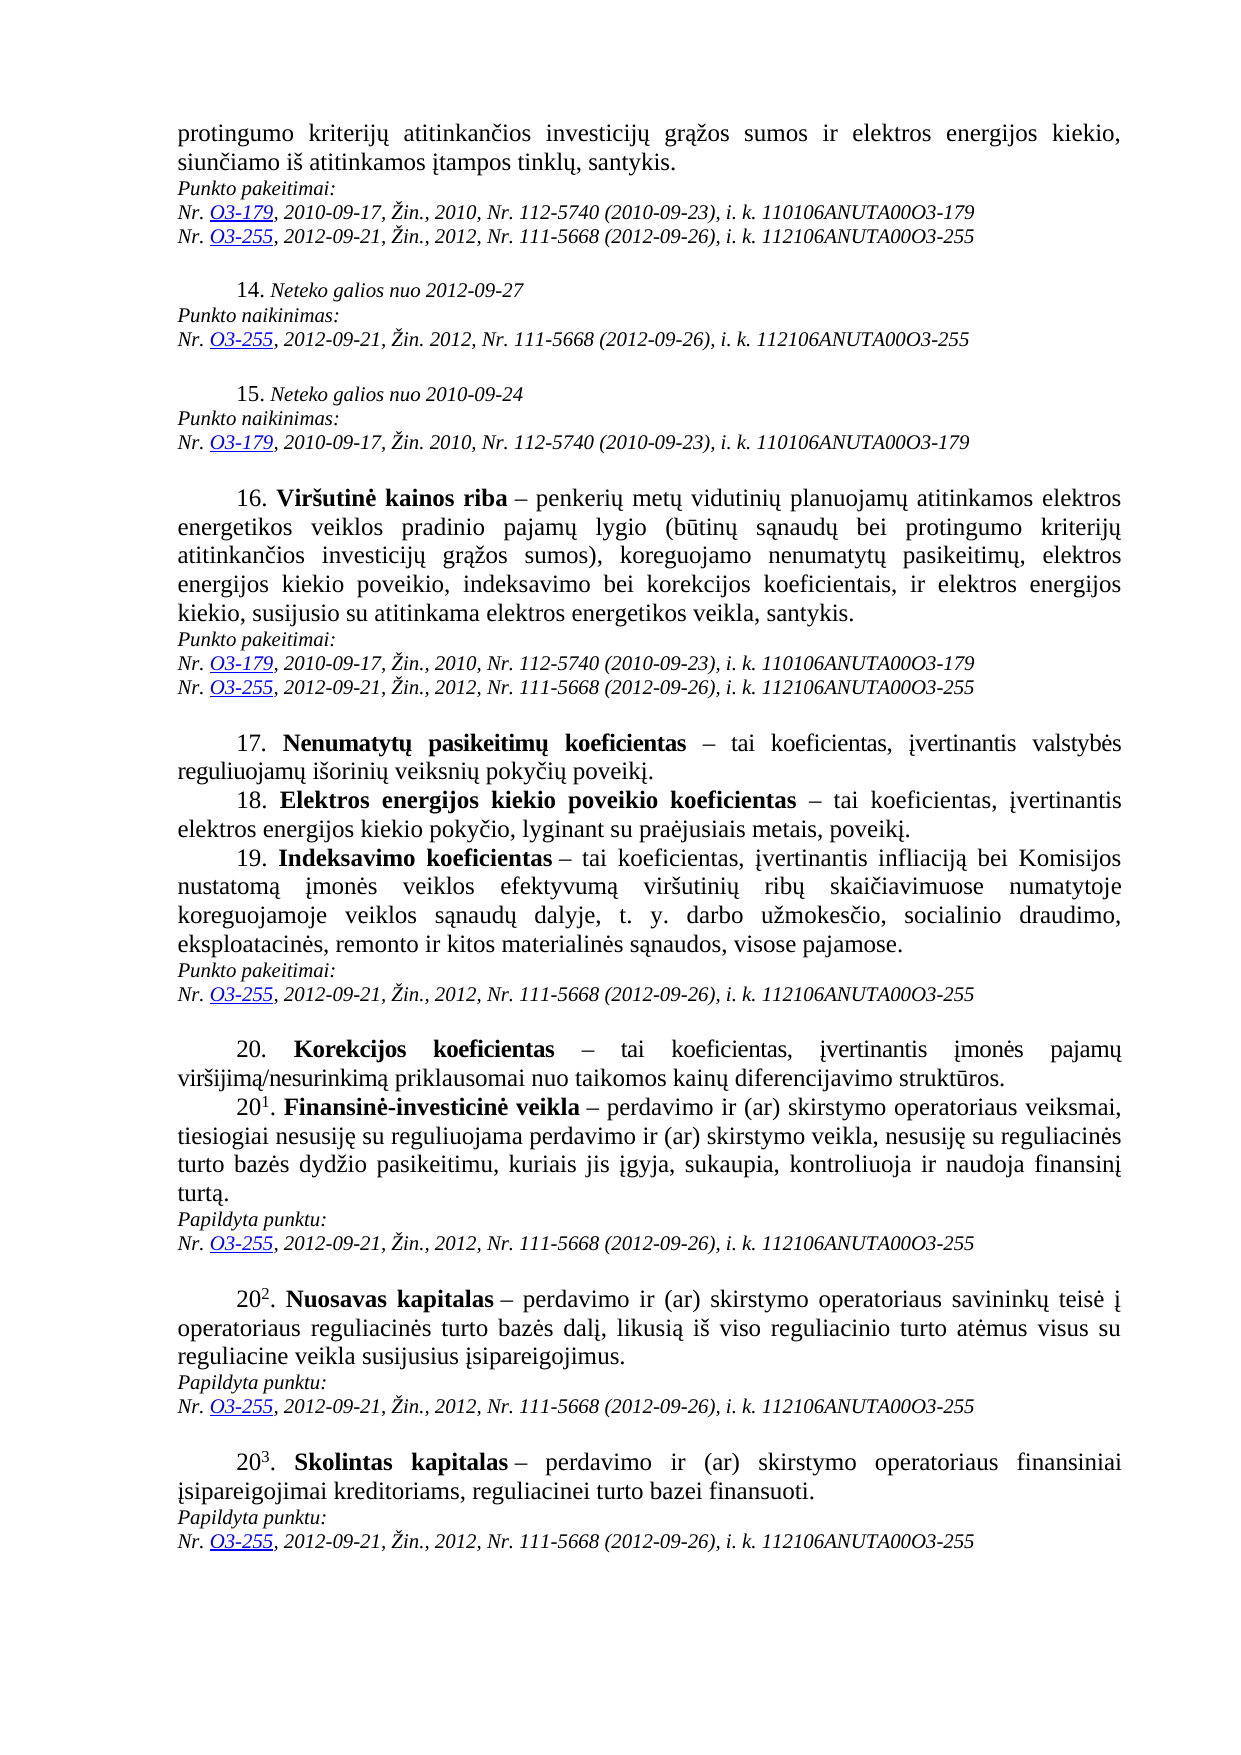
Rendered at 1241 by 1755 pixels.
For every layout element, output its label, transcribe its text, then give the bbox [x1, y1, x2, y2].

text Papildyta punktu: [177, 1370, 1122, 1394]
text 201. Finansinė-investicinė veikla – perdavimo ir (ar) skirstymo operatoriaus veiksmai, tiesiogiai nesusiję su reguliuojama perdavimo ir (ar) skirstymo veikla, nesusiję su reguliacinės turto bazės dydžio pasikeitimu, kuriais jis įgyja, sukaupia, kontroliuoja ir naudoja finansinį turtą. [177, 1092, 1122, 1207]
text 16. Viršutinė kainos riba – penkerių metų vidutinių planuojamų atitinkamos elektros energetikos veiklos pradinio pajamų lygio (būtinų sąnaudų bei protingumo kriterijų atitinkančios investicijų grąžos sumos), koreguojamo nenumatytų pasikeitimų, elektros energijos kiekio poveikio, indeksavimo bei korekcijos koeficientais, ir elektros energijos kiekio, susijusio su atitinkama elektros energetikos veikla, santykis. [177, 483, 1122, 627]
text 15. Neteko galios nuo 2010-09-24 [177, 380, 1122, 406]
text Nr. O3-255, 2012-09-21, Žin., 2012, Nr. 111-5668 (2012-09-26), i. k. 112106ANUTA00O3-255 [177, 1394, 1122, 1418]
text Papildyta punktu: [177, 1207, 1122, 1231]
text 14. Neteko galios nuo 2012-09-27 [177, 277, 1122, 303]
text Nr. O3-179, 2010-09-17, Žin. 2010, Nr. 112-5740 (2010-09-23), i. k. 110106ANUTA00O3-179 [177, 430, 1122, 454]
text 20. Korekcijos koeficientas – tai koeficientas, įvertinantis įmonės pajamų viršijimą/nesurinkimą priklausomai nuo taikomos kainų diferencijavimo struktūros. [177, 1034, 1122, 1092]
text 19. Indeksavimo koeficientas – tai koeficientas, įvertinantis infliaciją bei Komisijos nustatomą įmonės veiklos efektyvumą viršutinių ribų skaičiavimuose numatytoje koreguojamoje veiklos sąnaudų dalyje, t. y. darbo užmokesčio, socialinio draudimo, eksploatacinės, remonto ir kitos materialinės sąnaudos, visose pajamose. [177, 843, 1122, 958]
text Nr. O3-255, 2012-09-21, Žin., 2012, Nr. 111-5668 (2012-09-26), i. k. 112106ANUTA00O3-255 [177, 675, 1122, 699]
text Nr. O3-179, 2010-09-17, Žin., 2010, Nr. 112-5740 (2010-09-23), i. k. 110106ANUTA00O3-179 [177, 651, 1122, 675]
text 202. Nuosavas kapitalas – perdavimo ir (ar) skirstymo operatoriaus savininkų teisė į operatoriaus reguliacinės turto bazės dalį, likusią iš viso reguliacinio turto atėmus visus su reguliacine veikla susijusius įsipareigojimus. [177, 1284, 1122, 1370]
text Nr. O3-255, 2012-09-21, Žin., 2012, Nr. 111-5668 (2012-09-26), i. k. 112106ANUTA00O3-255 [177, 982, 1122, 1006]
text Punkto pakeitimai: [177, 627, 1122, 651]
text Nr. O3-255, 2012-09-21, Žin., 2012, Nr. 111-5668 (2012-09-26), i. k. 112106ANUTA00O3-255 [177, 1231, 1122, 1255]
text Nr. O3-255, 2012-09-21, Žin., 2012, Nr. 111-5668 (2012-09-26), i. k. 112106ANUTA00O3-255 [177, 1529, 1122, 1553]
text 18. Elektros energijos kiekio poveikio koeficientas – tai koeficientas, įvertinantis elektros energijos kiekio pokyčio, lyginant su praėjusiais metais, poveikį. [177, 785, 1122, 843]
text Nr. O3-255, 2012-09-21, Žin., 2012, Nr. 111-5668 (2012-09-26), i. k. 112106ANUTA00O3-255 [177, 224, 1122, 248]
text protingumo kriterijų atitinkančios investicijų grąžos sumos ir elektros energijos kiekio, siunčiamo iš atitinkamos įtampos tinklų, santykis. [177, 118, 1122, 176]
text Punkto naikinimas: [177, 303, 1122, 327]
text 203. Skolintas kapitalas – perdavimo ir (ar) skirstymo operatoriaus finansiniai įsipareigojimai kreditoriams, reguliacinei turto bazei finansuoti. [177, 1447, 1122, 1504]
text Nr. O3-255, 2012-09-21, Žin. 2012, Nr. 111-5668 (2012-09-26), i. k. 112106ANUTA00O3-255 [177, 327, 1122, 351]
text Papildyta punktu: [177, 1504, 1122, 1529]
text Punkto naikinimas: [177, 406, 1122, 430]
text Nr. O3-179, 2010-09-17, Žin., 2010, Nr. 112-5740 (2010-09-23), i. k. 110106ANUTA00O3-179 [177, 200, 1122, 224]
text 17. Nenumatytų pasikeitimų koeficientas – tai koeficientas, įvertinantis valstybės reguliuojamų išorinių veiksnių pokyčių poveikį. [177, 728, 1122, 785]
text Punkto pakeitimai: [177, 176, 1122, 200]
text Punkto pakeitimai: [177, 958, 1122, 982]
